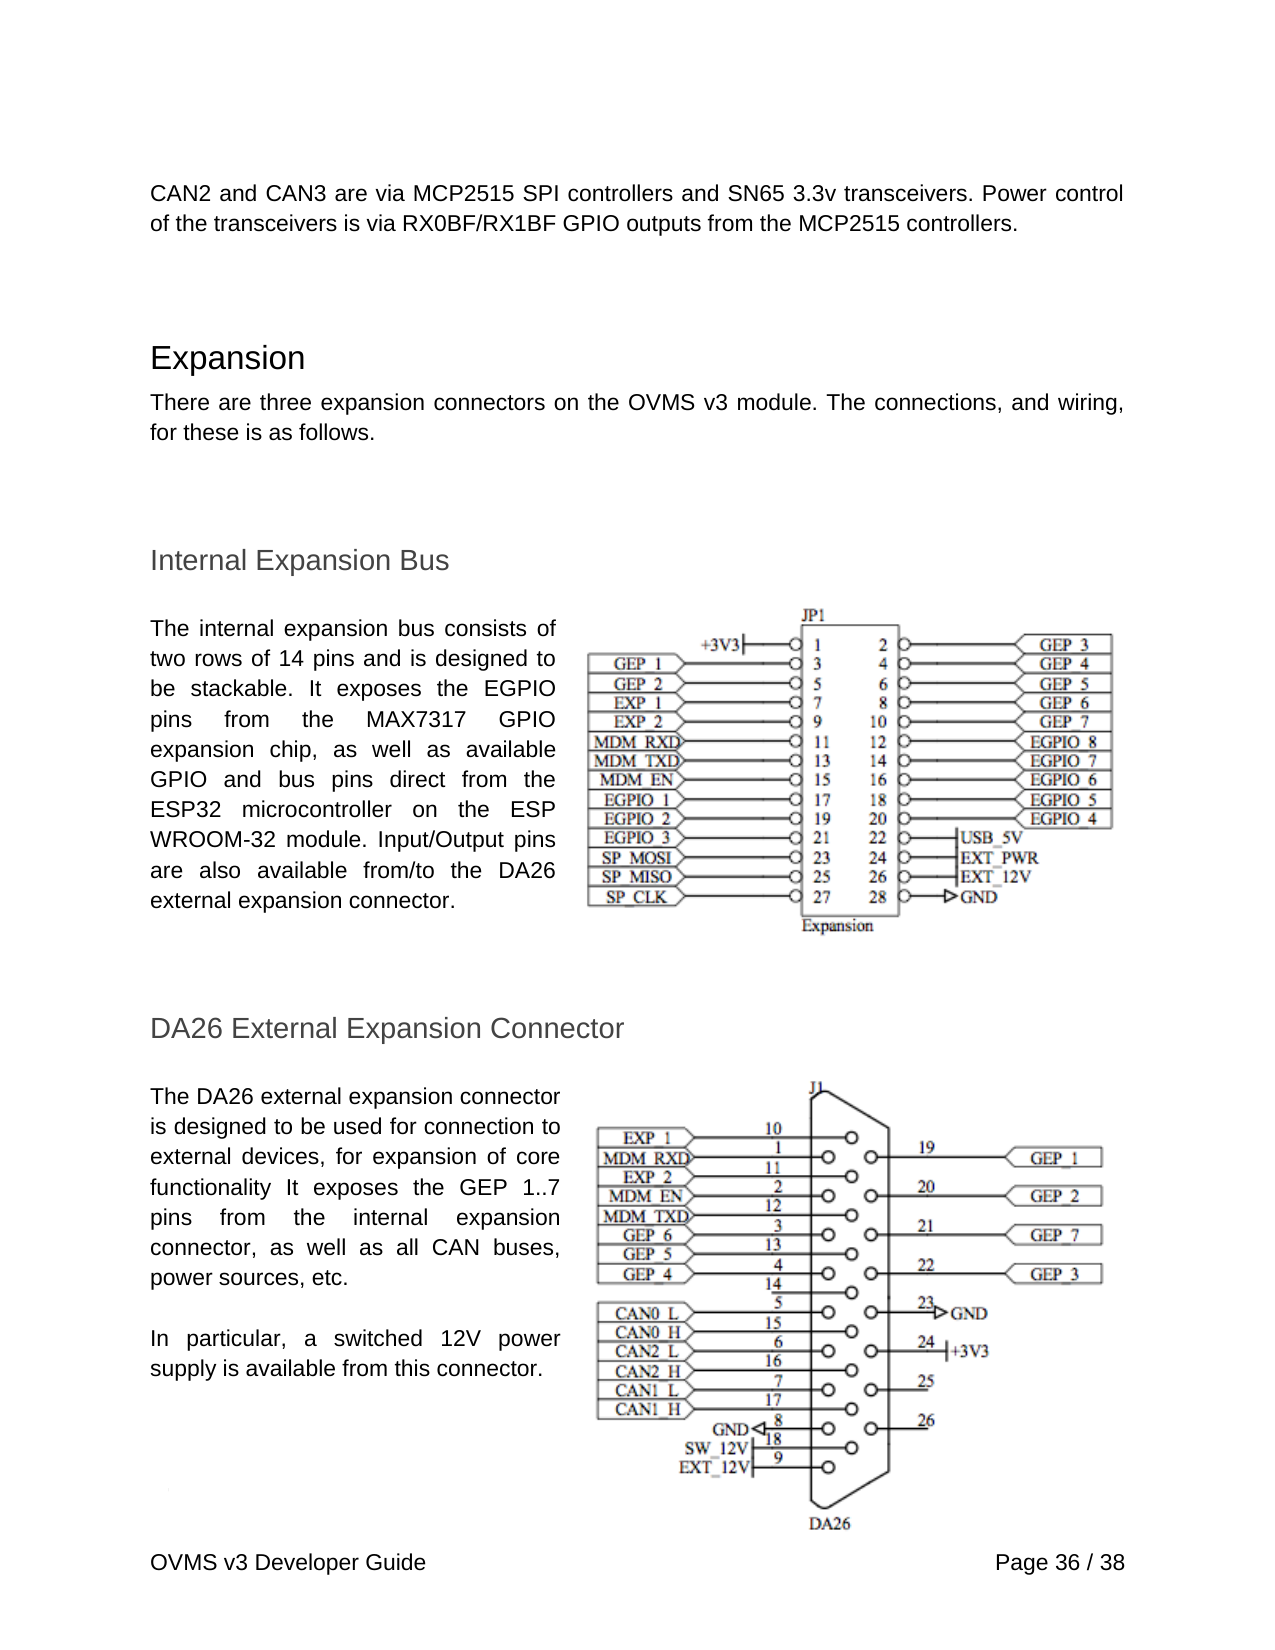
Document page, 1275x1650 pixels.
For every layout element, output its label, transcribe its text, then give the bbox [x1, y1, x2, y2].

picture [575, 598, 1125, 944]
text CAN2 and CAN3 are via MCP2515 SPI controllers and SN65 3.3v transceivers. Power control of the transceivers is via RX0BF/RX1BF GPIO outputs from the MCP2515 controllers. [150, 179, 1125, 236]
subtitle DA26 External Expansion Connector [150, 1011, 1125, 1044]
text In particular, a switched 12V power supply is available from this connector. [150, 1324, 579, 1381]
subtitle Internal Expansion Bus [150, 543, 1125, 576]
text The DA26 external expansion connector is designed to be used for connection to external devices, for expansion of core functionality It exposes the GEP 1..7 pins from the internal expansion connector, as well as all CAN buses, power sources, etc. [150, 1083, 579, 1291]
text There are three expansion connectors on the OVMS v3 module. The connections, and wiring, for these is as follows. [150, 389, 1125, 445]
text The internal expansion bus consists of two rows of 14 pins and is designed to be stackable. It exposes the EGPIO pins from the MAX7317 GPIO expansion chip, as well as available GPIO and bus pins direct from the ESP32 microcontroller on the ESP WROOM-32 module. Input/Output pins are also available from/to the DA26 external expansion connector. [150, 615, 575, 913]
subtitle Expansion [150, 338, 1125, 376]
picture [579, 1069, 1121, 1544]
